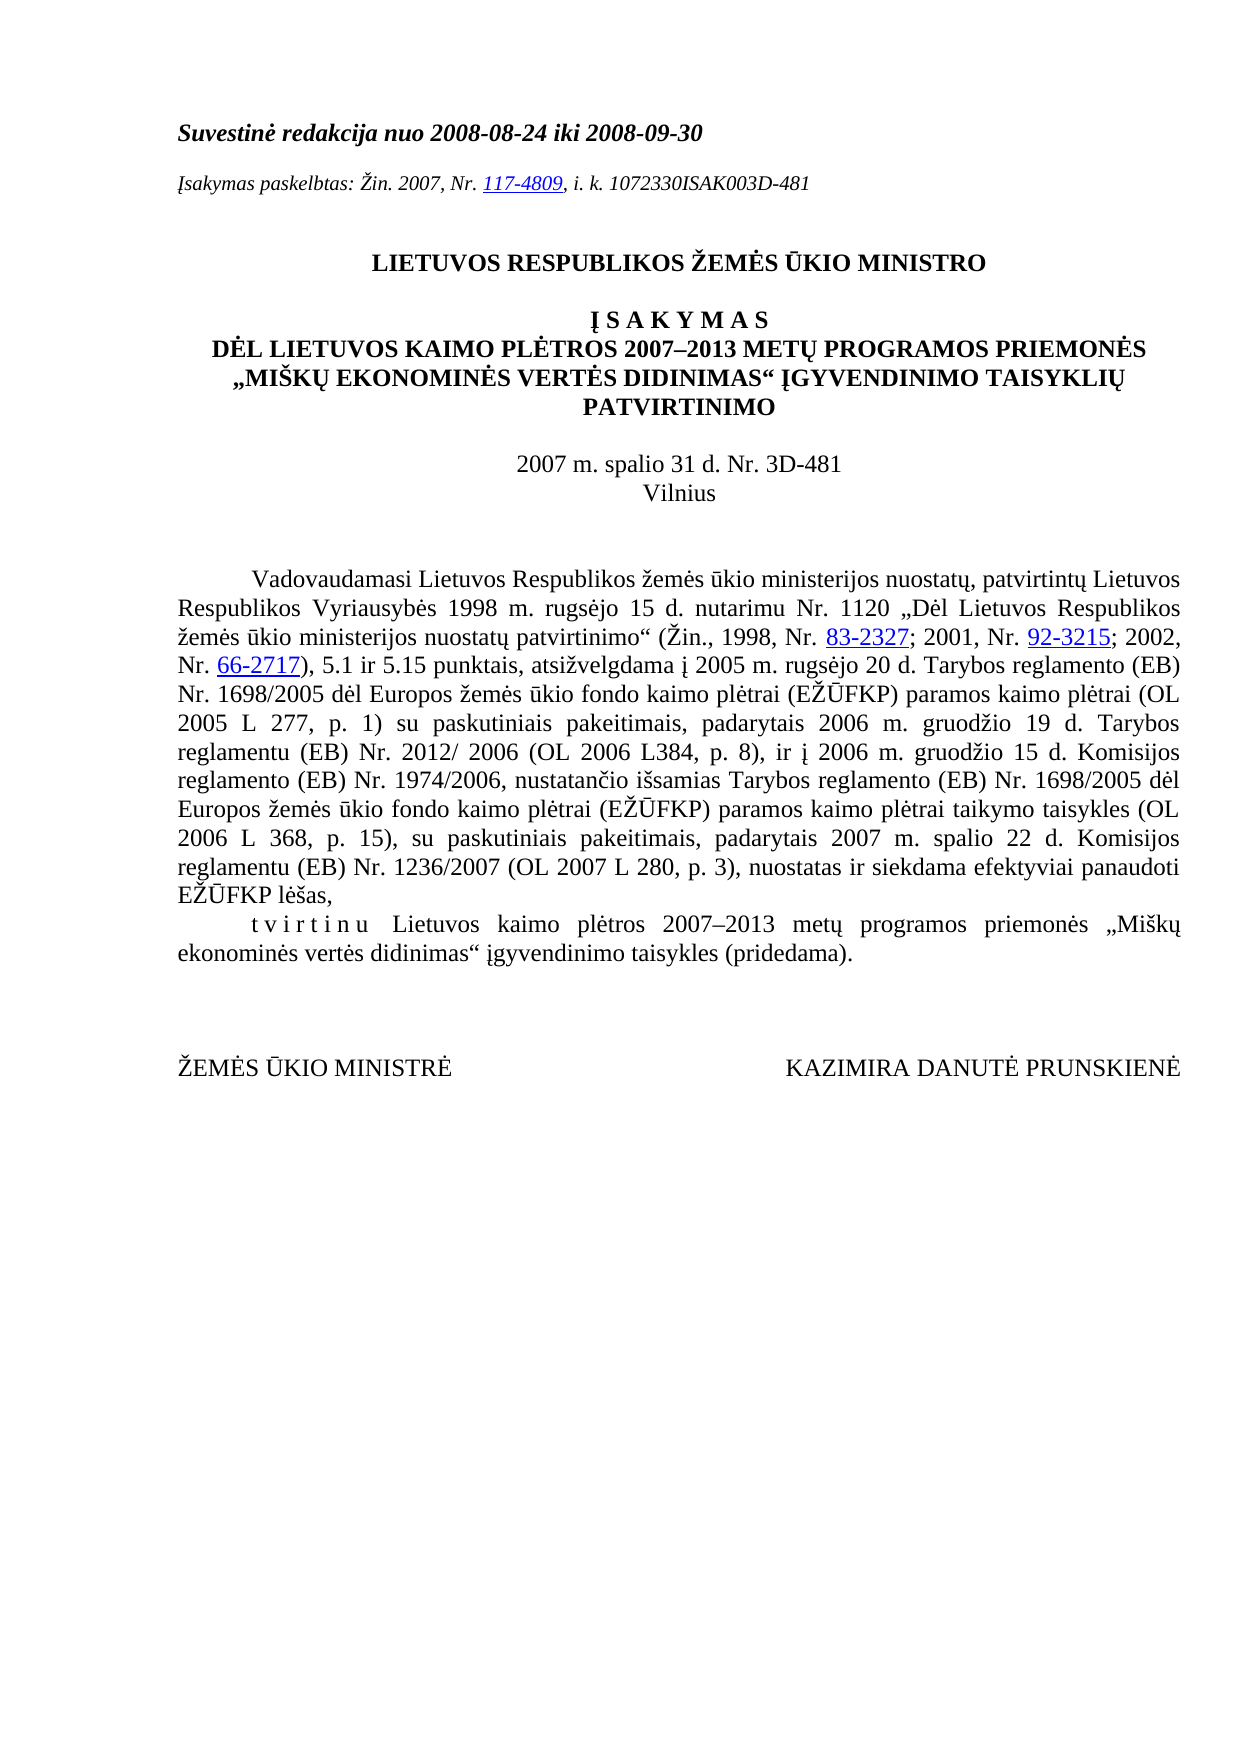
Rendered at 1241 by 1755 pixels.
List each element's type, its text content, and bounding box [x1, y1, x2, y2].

text 2007 m. spalio 31 d. Nr. 3D-481 [177, 449, 1181, 478]
text Vadovaudamasi Lietuvos Respublikos žemės ūkio ministerijos nuostatų, patvirtintų Lietuvos Respublikos Vyriausybės 1998 m. rugsėjo 15 d. nutarimu Nr. 1120 „Dėl Lietuvos Respublikos žemės ūkio ministerijos nuostatų patvirtinimo“ (Žin., 1998, Nr. 83-2327; 2001, Nr. 92-3215; 2002, Nr. 66-2717), 5.1 ir 5.15 punktais, atsižvelgdama į 2005 m. rugsėjo 20 d. Tarybos reglamento (EB) Nr. 1698/2005 dėl Europos žemės ūkio fondo kaimo plėtrai (EŽŪFKP) paramos kaimo plėtrai (OL 2005 L 277, p. 1) su paskutiniais pakeitimais, padarytais 2006 m. gruodžio 19 d. Tarybos reglamentu (EB) Nr. 2012/ 2006 (OL 2006 L384, p. 8), ir į 2006 m. gruodžio 15 d. Komisijos reglamento (EB) Nr. 1974/2006, nustatančio išsamias Tarybos reglamento (EB) Nr. 1698/2005 dėl Europos žemės ūkio fondo kaimo plėtrai (EŽŪFKP) paramos kaimo plėtrai taikymo taisykles (OL 2006 L 368, p. 15), su paskutiniais pakeitimais, padarytais 2007 m. spalio 22 d. Komisijos reglamentu (EB) Nr. 1236/2007 (OL 2007 L 280, p. 3), nuostatas ir siekdama efektyviai panaudoti EŽŪFKP lėšas, [177, 564, 1181, 909]
text LIETUVOS RESPUBLIKOS ŽEMĖS ŪKIO MINISTRO [177, 248, 1181, 277]
text Į S A K Y M A S [177, 305, 1181, 334]
text Vilnius [177, 478, 1181, 507]
text tvirtinu Lietuvos kaimo plėtros 2007–2013 metų programos priemonės „Miškų ekonominės vertės didinimas“ įgyvendinimo taisykles (pridedama). [177, 909, 1181, 967]
text DĖL LIETUVOS KAIMO PLĖTROS 2007–2013 METŲ PROGRAMOS PRIEMONĖS „MIŠKŲ EKONOMINĖS VERTĖS DIDINIMAS“ ĮGYVENDINIMO TAISYKLIŲ PATVIRTINIMO [177, 334, 1181, 420]
text Suvestinė redakcija nuo 2008-08-24 iki 2008-09-30 [177, 118, 1181, 147]
text ŽEMĖS ŪKIO MINISTRĖ KAZIMIRA DANUTĖ PRUNSKIENĖ [177, 1053, 1181, 1082]
text Įsakymas paskelbtas: Žin. 2007, Nr. 117-4809, i. k. 1072330ISAK003D-481 [177, 171, 1181, 195]
